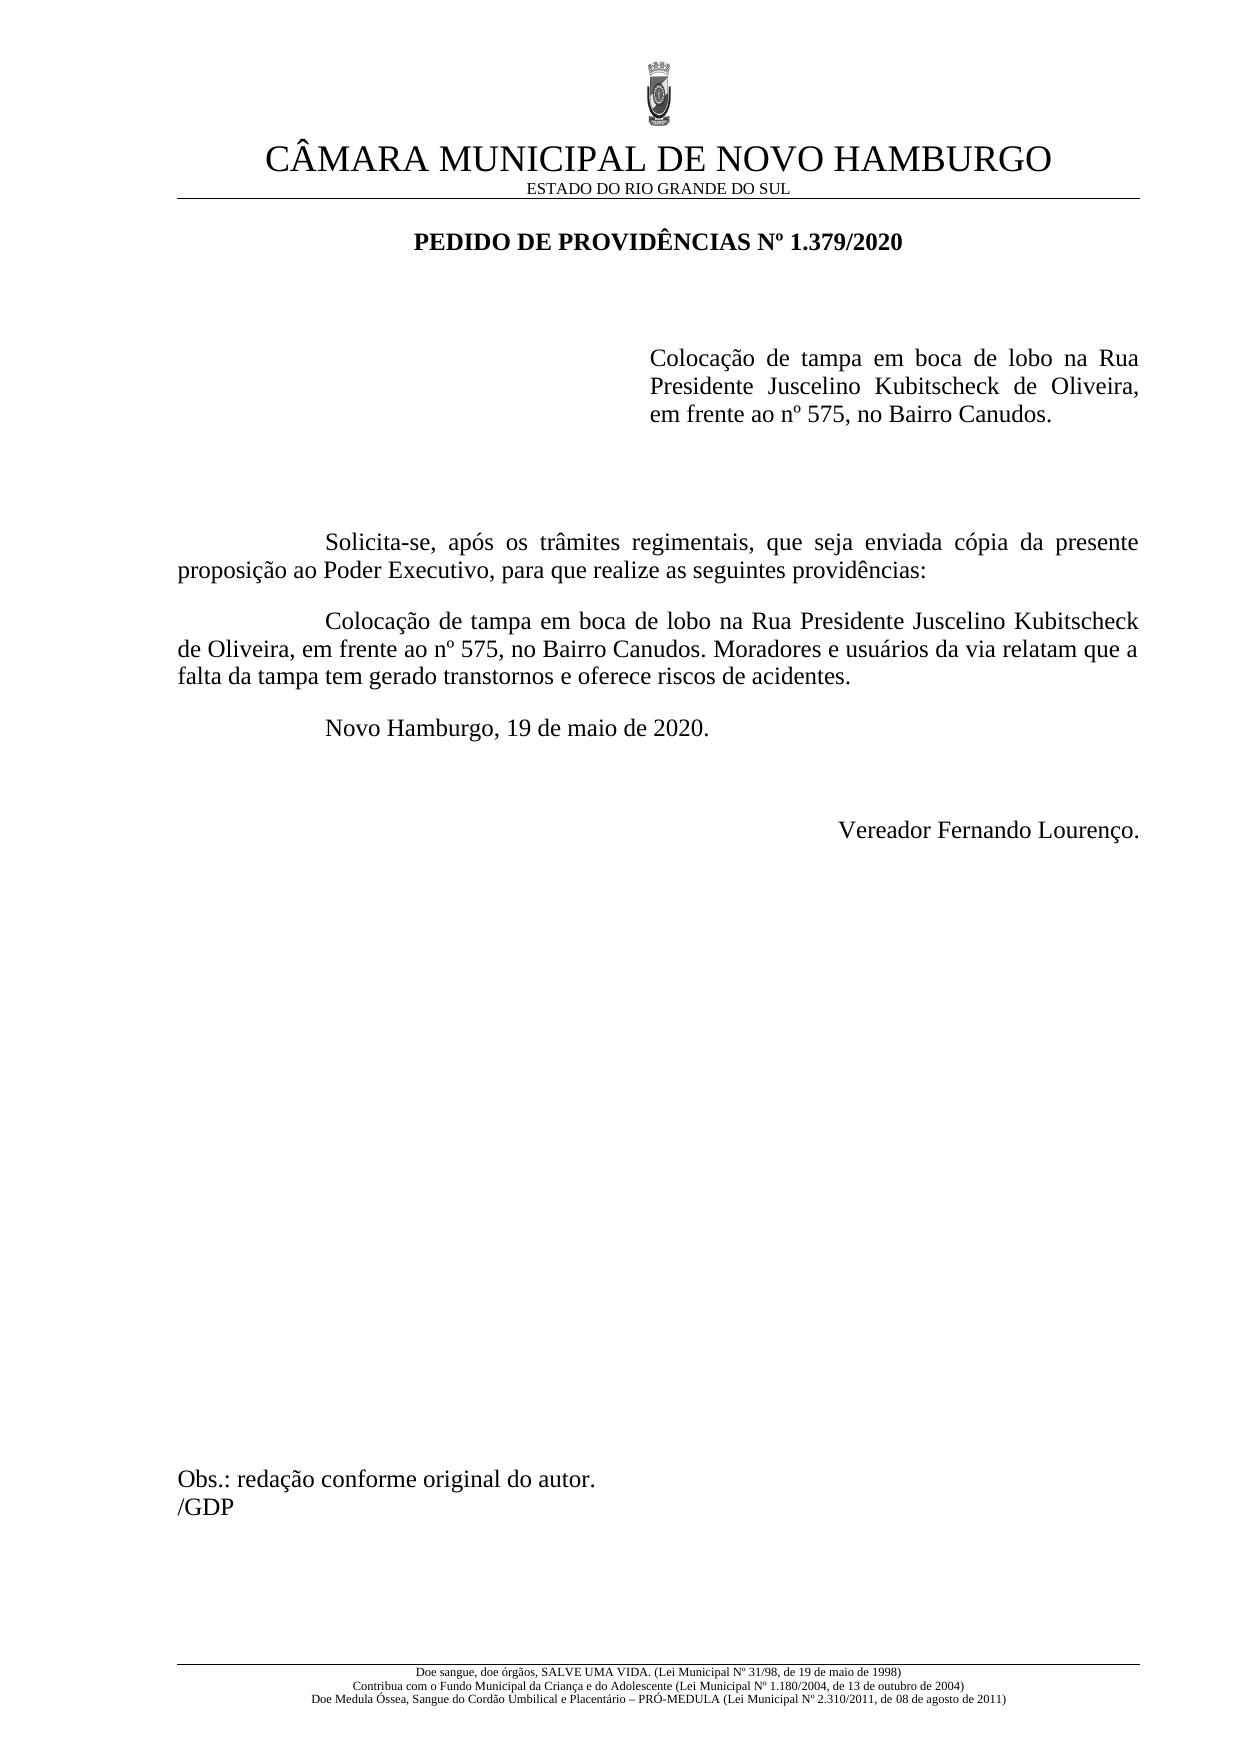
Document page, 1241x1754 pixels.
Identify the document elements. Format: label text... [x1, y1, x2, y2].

text Novo Hamburgo, 19 de maio de 2020. [177, 714, 1140, 741]
text Solicita-se, após os trâmites regimentais, que seja enviada cópia da presente proposição ao Poder Executivo, para que realize as seguintes providências: [177, 528, 1140, 583]
text Colocação de tampa em boca de lobo na Rua Presidente Juscelino Kubitscheck de Oliveira, em frente ao nº 575, no Bairro Canudos. Moradores e usuários da via relatam que a falta da tampa tem gerado transtornos e oferece riscos de acidentes. [177, 607, 1140, 690]
text /GDP [177, 1493, 1140, 1521]
text Vereador Fernando Lourenço. [177, 816, 1140, 844]
text PEDIDO DE PROVIDÊNCIAS Nº 1.379/2020 [177, 228, 1140, 256]
text Obs.: redação conforme original do autor. [177, 1465, 1140, 1493]
text Colocação de tampa em boca de lobo na Rua Presidente Juscelino Kubitscheck de Oliveira, em frente ao nº 575, no Bairro Canudos. [649, 344, 1140, 428]
